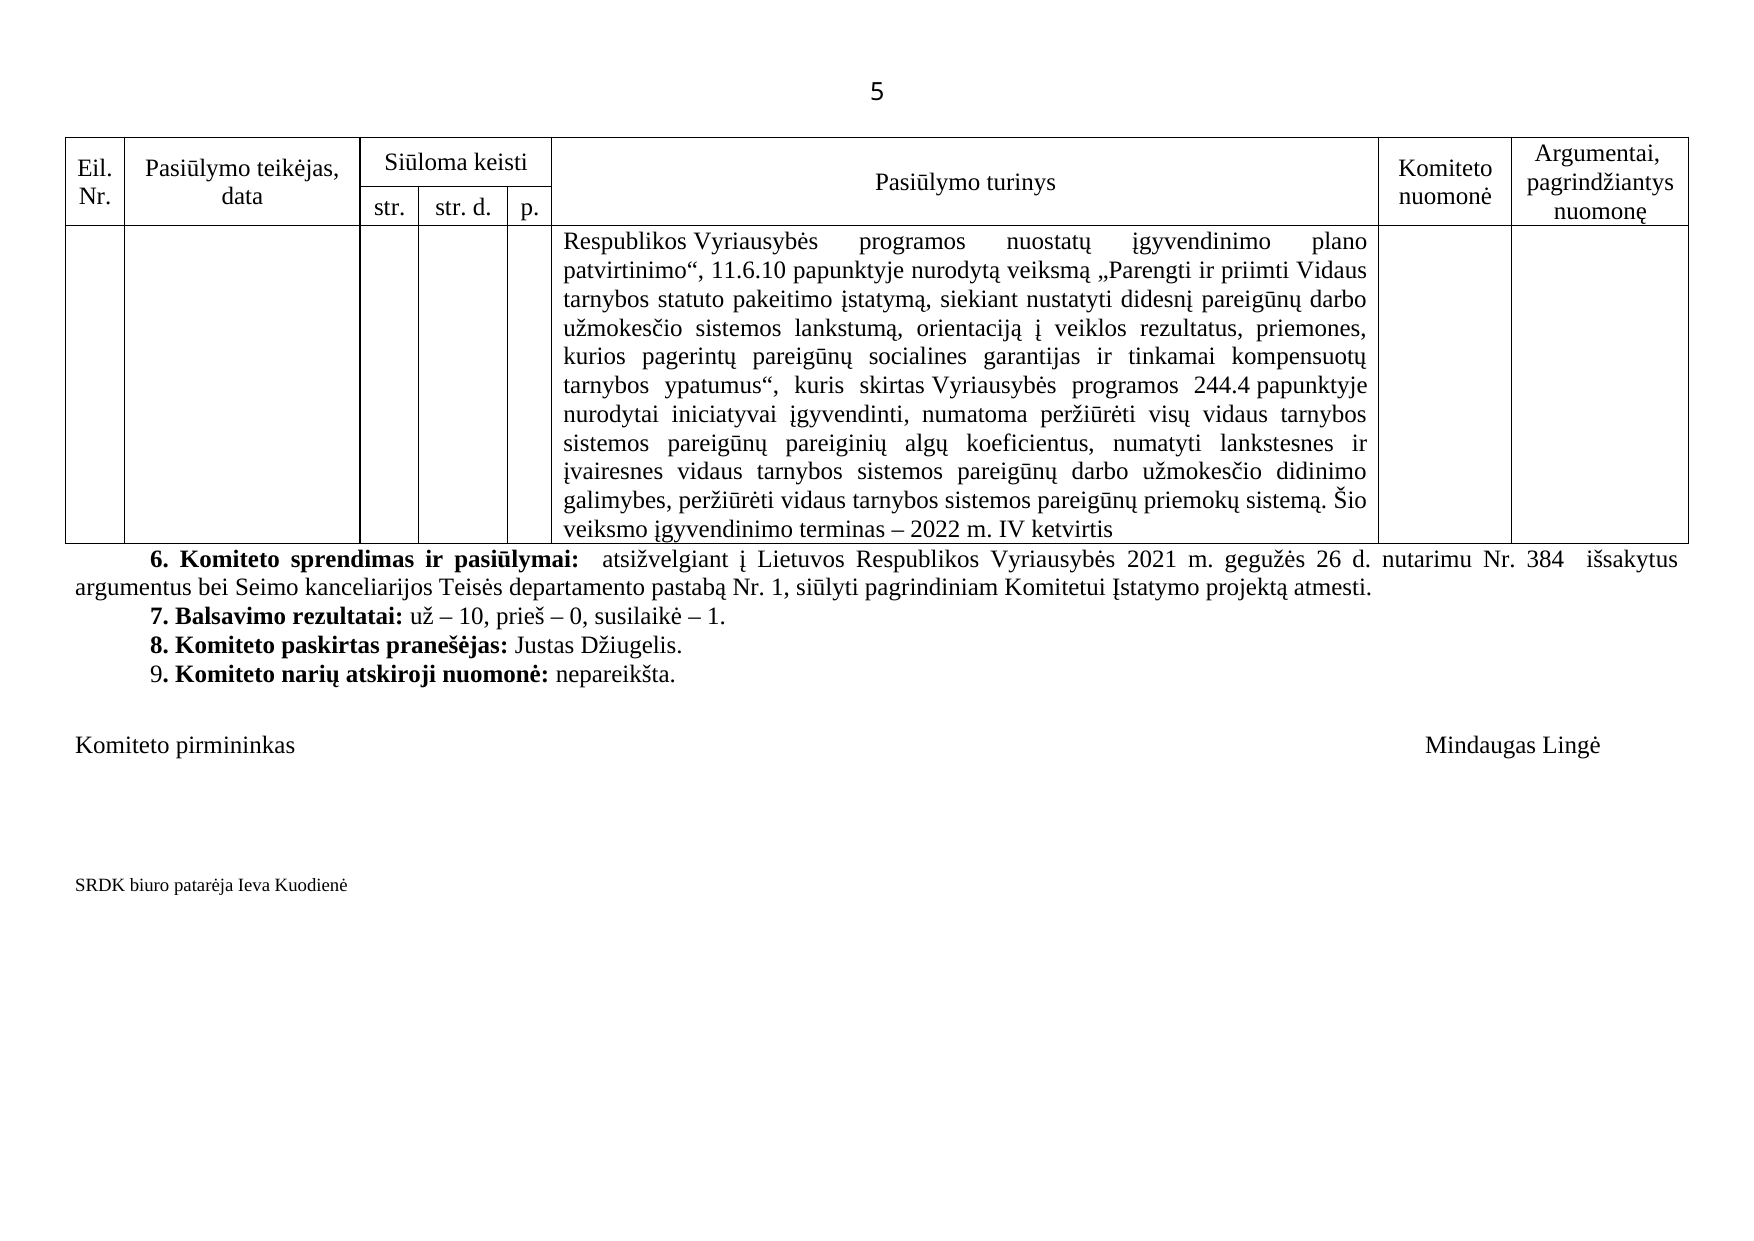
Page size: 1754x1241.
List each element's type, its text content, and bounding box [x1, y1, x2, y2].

table_cell p. [508, 187, 551, 225]
table_cell [419, 226, 507, 543]
text 6. Komiteto sprendimas ir pasiūlymai: atsižvelgiant į Lietuvos Respublikos Vyriausybės 2021 m. gegužės 26 d. nutarimu Nr. 384 išsakytus argumentus bei Seimo kanceliarijos Teisės departamento pastabą Nr. 1, siūlyti pagrindiniam Komitetui Įstatymo projektą atmesti. [75, 544, 1679, 601]
text 9. Komiteto narių atskiroji nuomonė: nepareikšta. [75, 659, 1679, 687]
table_header Argumentai, pagrindžiantys nuomonę [1512, 138, 1688, 225]
table_cell Respublikos Vyriausybės programos nuostatų įgyvendinimo plano patvirtinimo“, 11.6.10 papunktyje nurodytą veiksmą „Parengti ir priimti Vidaus tarnybos statuto pakeitimo įstatymą, siekiant nustatyti didesnį pareigūnų darbo užmokesčio sistemos lankstumą, orientaciją į veiklos rezultatus, priemones, kurios pagerintų pareigūnų socialines garantijas ir tinkamai kompensuotų tarnybos ypatumus“, kuris skirtas Vyriausybės programos 244.4 papunktyje nurodytai iniciatyvai įgyvendinti, numatoma peržiūrėti visų vidaus tarnybos sistemos pareigūnų pareiginių algų koeficientus, numatyti lankstesnes ir įvairesnes vidaus tarnybos sistemos pareigūnų darbo užmokesčio didinimo galimybes, peržiūrėti vidaus tarnybos sistemos pareigūnų priemokų sistemą. Šio veiksmo įgyvendinimo terminas – 2022 m. IV ketvirtis [552, 226, 1378, 543]
table_cell str. d. [419, 187, 507, 225]
table_header Pasiūlymo turinys [552, 138, 1378, 225]
table_header Eil. Nr. [66, 138, 124, 225]
table_cell [508, 226, 551, 543]
text 7. Balsavimo rezultatai: už – 10, prieš – 0, susilaikė – 1. [75, 601, 1679, 630]
text 8. Komiteto paskirtas pranešėjas: Justas Džiugelis. [75, 630, 1679, 659]
table_cell [361, 226, 418, 543]
table_cell [1379, 226, 1511, 543]
table_cell [66, 226, 124, 543]
text Komiteto pirmininkas Mindaugas Lingė [75, 731, 1679, 759]
table_header Siūloma keisti [361, 138, 551, 186]
table_cell [125, 226, 359, 543]
table_header Pasiūlymo teikėjas, data [125, 138, 359, 225]
table_cell [1512, 226, 1688, 543]
table_cell str. [361, 187, 418, 225]
table_header Komiteto nuomonė [1379, 138, 1511, 225]
text SRDK biuro patarėja Ieva Kuodienė [75, 874, 1679, 896]
